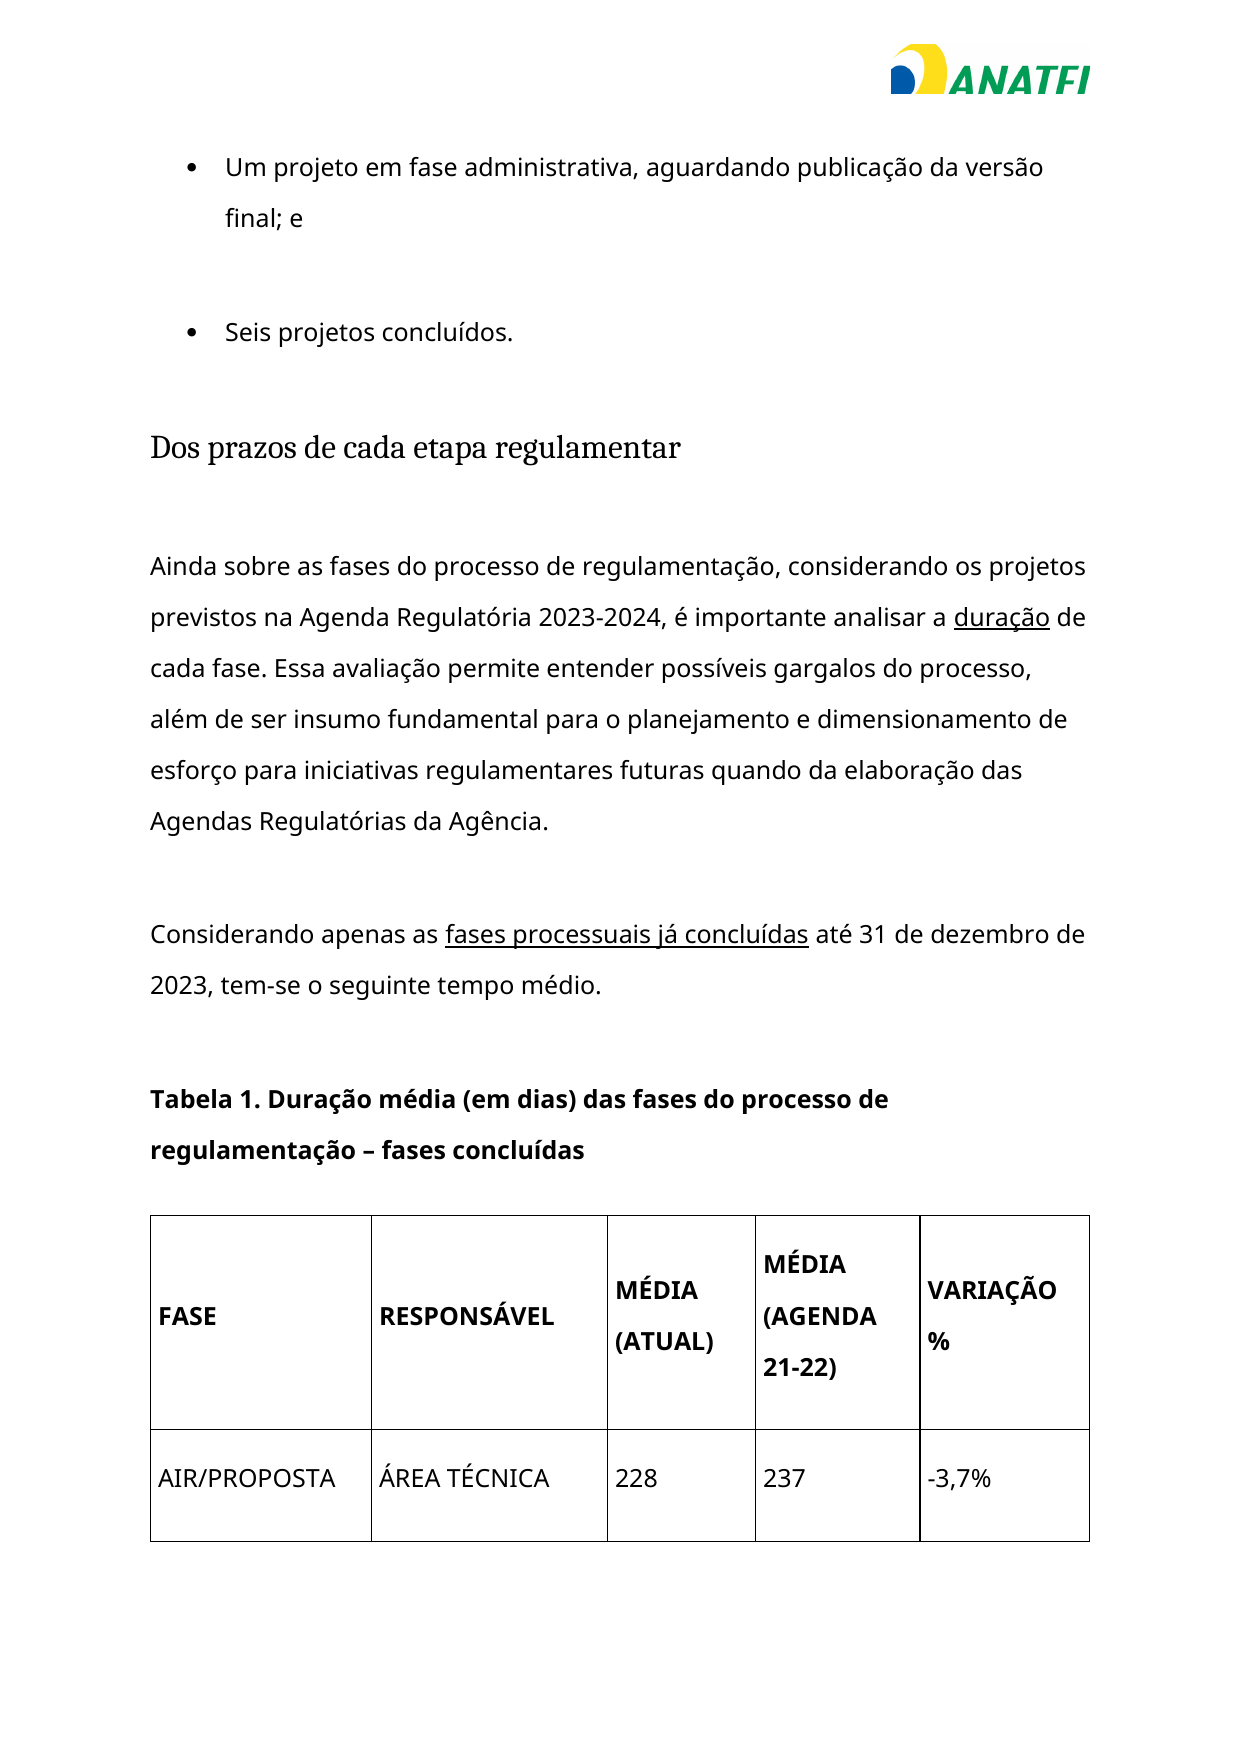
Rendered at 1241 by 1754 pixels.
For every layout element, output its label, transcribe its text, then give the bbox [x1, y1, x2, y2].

table_header VARIAÇÃO % [921, 1216, 1089, 1429]
table_cell ÁREA TÉCNICA [372, 1430, 607, 1541]
list Seis projetos concluídos. [187, 314, 1090, 349]
text Tabela 1. Duração média (em dias) das fases do processo de regulamentação – fases concluídas [150, 1081, 1090, 1167]
table_cell -3,7% [921, 1430, 1089, 1541]
text Considerando apenas as fases processuais já concluídas até 31 de dezembro de 2023, tem-se o seguinte tempo médio. [150, 917, 1090, 1002]
table_cell 228 [608, 1430, 755, 1541]
table_header FASE [151, 1216, 371, 1429]
table_cell 237 [756, 1430, 919, 1541]
table_header MÉDIA (ATUAL) [608, 1216, 755, 1429]
list Um projeto em fase administrativa, aguardando publicação da versão final; e [187, 150, 1090, 235]
subtitle Dos prazos de cada etapa regulamentar [150, 428, 1090, 466]
table_header MÉDIA (AGENDA 21-22) [756, 1216, 919, 1429]
table_cell AIR/PROPOSTA [151, 1430, 371, 1541]
table_header RESPONSÁVEL [372, 1216, 607, 1429]
text Ainda sobre as fases do processo de regulamentação, considerando os projetos previstos na Agenda Regulatória 2023-2024, é importante analisar a duração de cada fase. Essa avaliação permite entender possíveis gargalos do processo, além de ser insumo fundamental para o planejamento e dimensionamento de esforço para iniciativas regulamentares futuras quando da elaboração das Agendas Regulatórias da Agência. [150, 548, 1090, 837]
